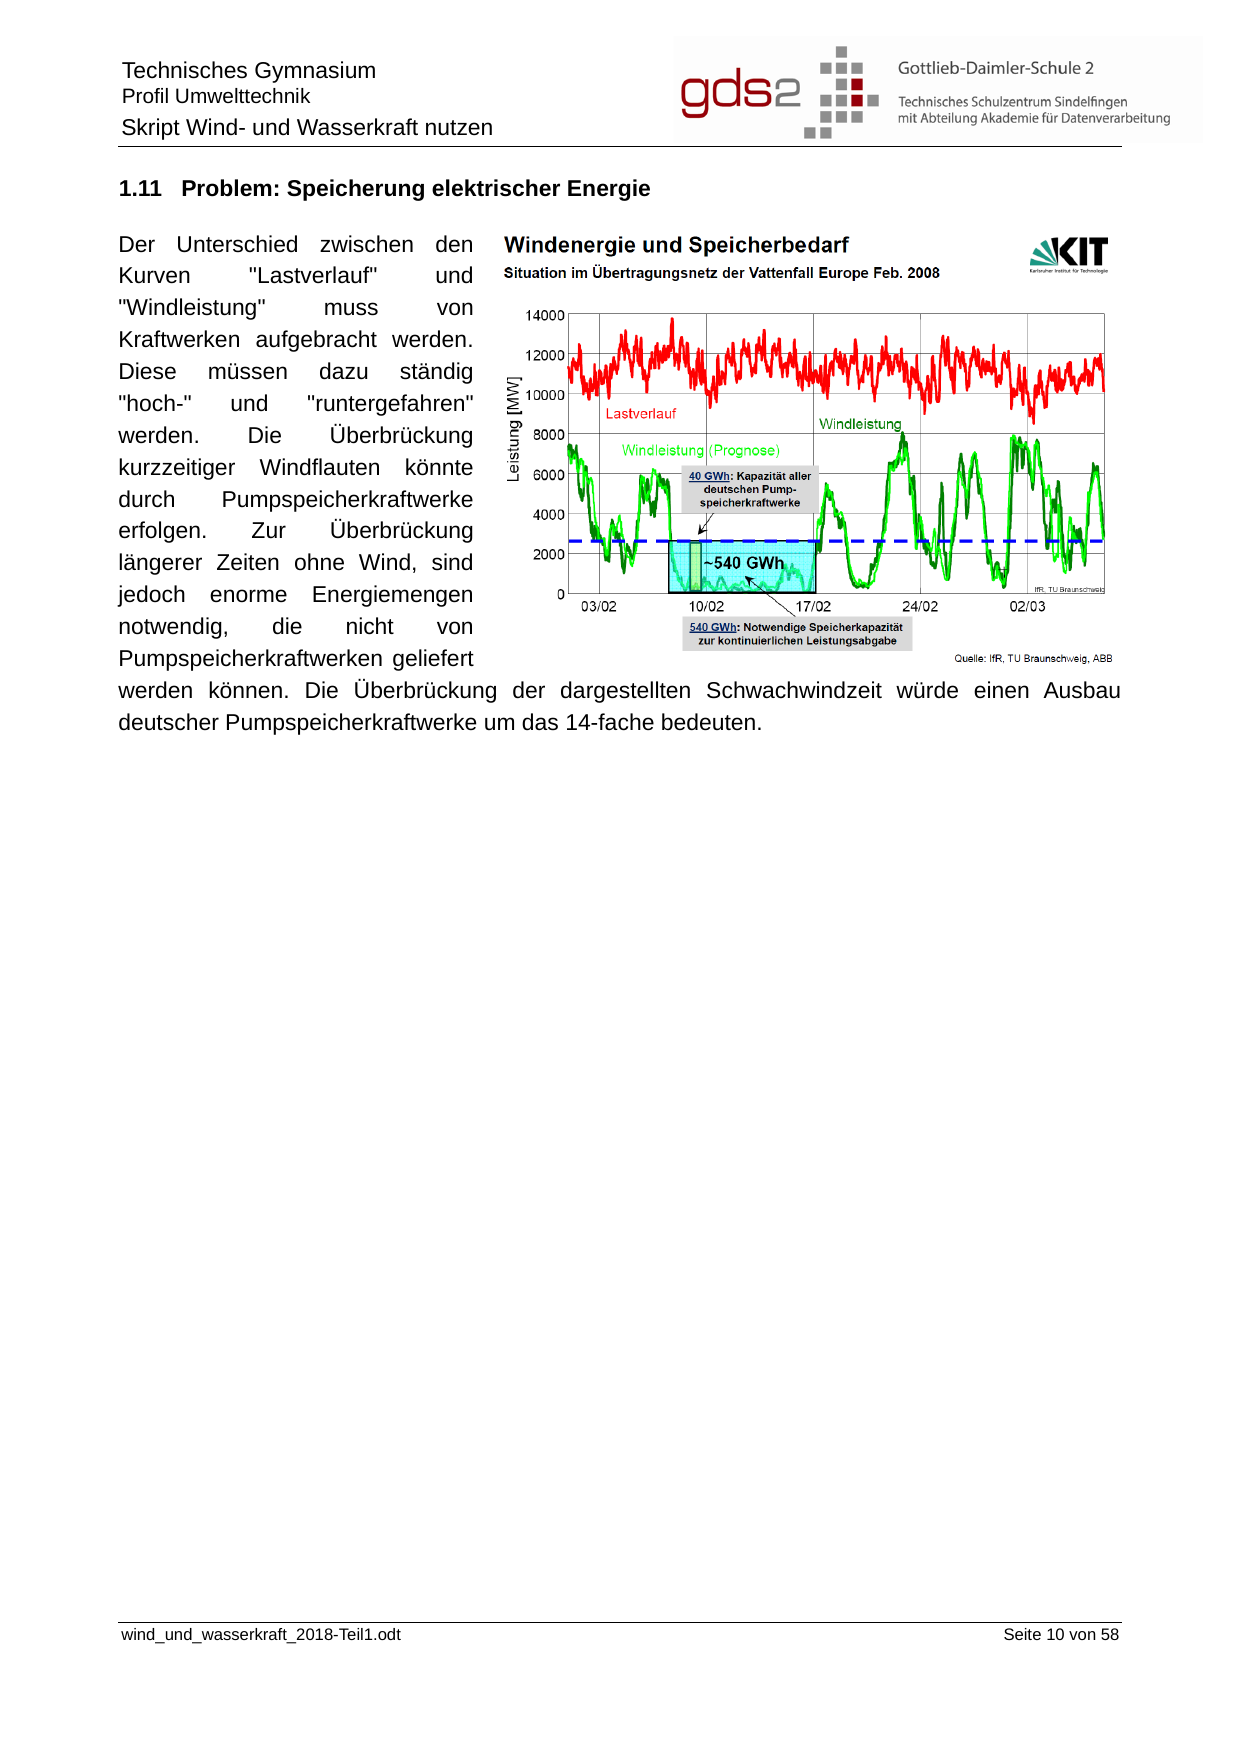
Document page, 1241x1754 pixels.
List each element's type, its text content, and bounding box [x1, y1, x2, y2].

picture [497, 227, 1113, 666]
text Der Unterschied zwischen den Kurven "Lastverlauf" und "Windleistung" muss von Kraftwerken aufgebracht werden. Diese müssen dazu ständig "hoch-" und "runtergefahren" werden. Die Überbrückung kurzzeitiger Windflauten könnte durch Pumpspeicherkraftwerke erfolgen. Zur Überbrückung längerer Zeiten ohne Wind, sind jedoch enorme Energiemengen notwendig, die nicht von Pumpspeicherkraftwerken geliefert werden können. Die Überbrückung der dargestellten Schwachwindzeit würde einen Ausbau deutscher Pumpspeicherkraftwerke um das 14-fache bedeuten. [118, 227, 1122, 737]
picture [673, 36, 1204, 143]
subtitle Problem: Speicherung elektrischer Energie [112, 175, 1122, 202]
